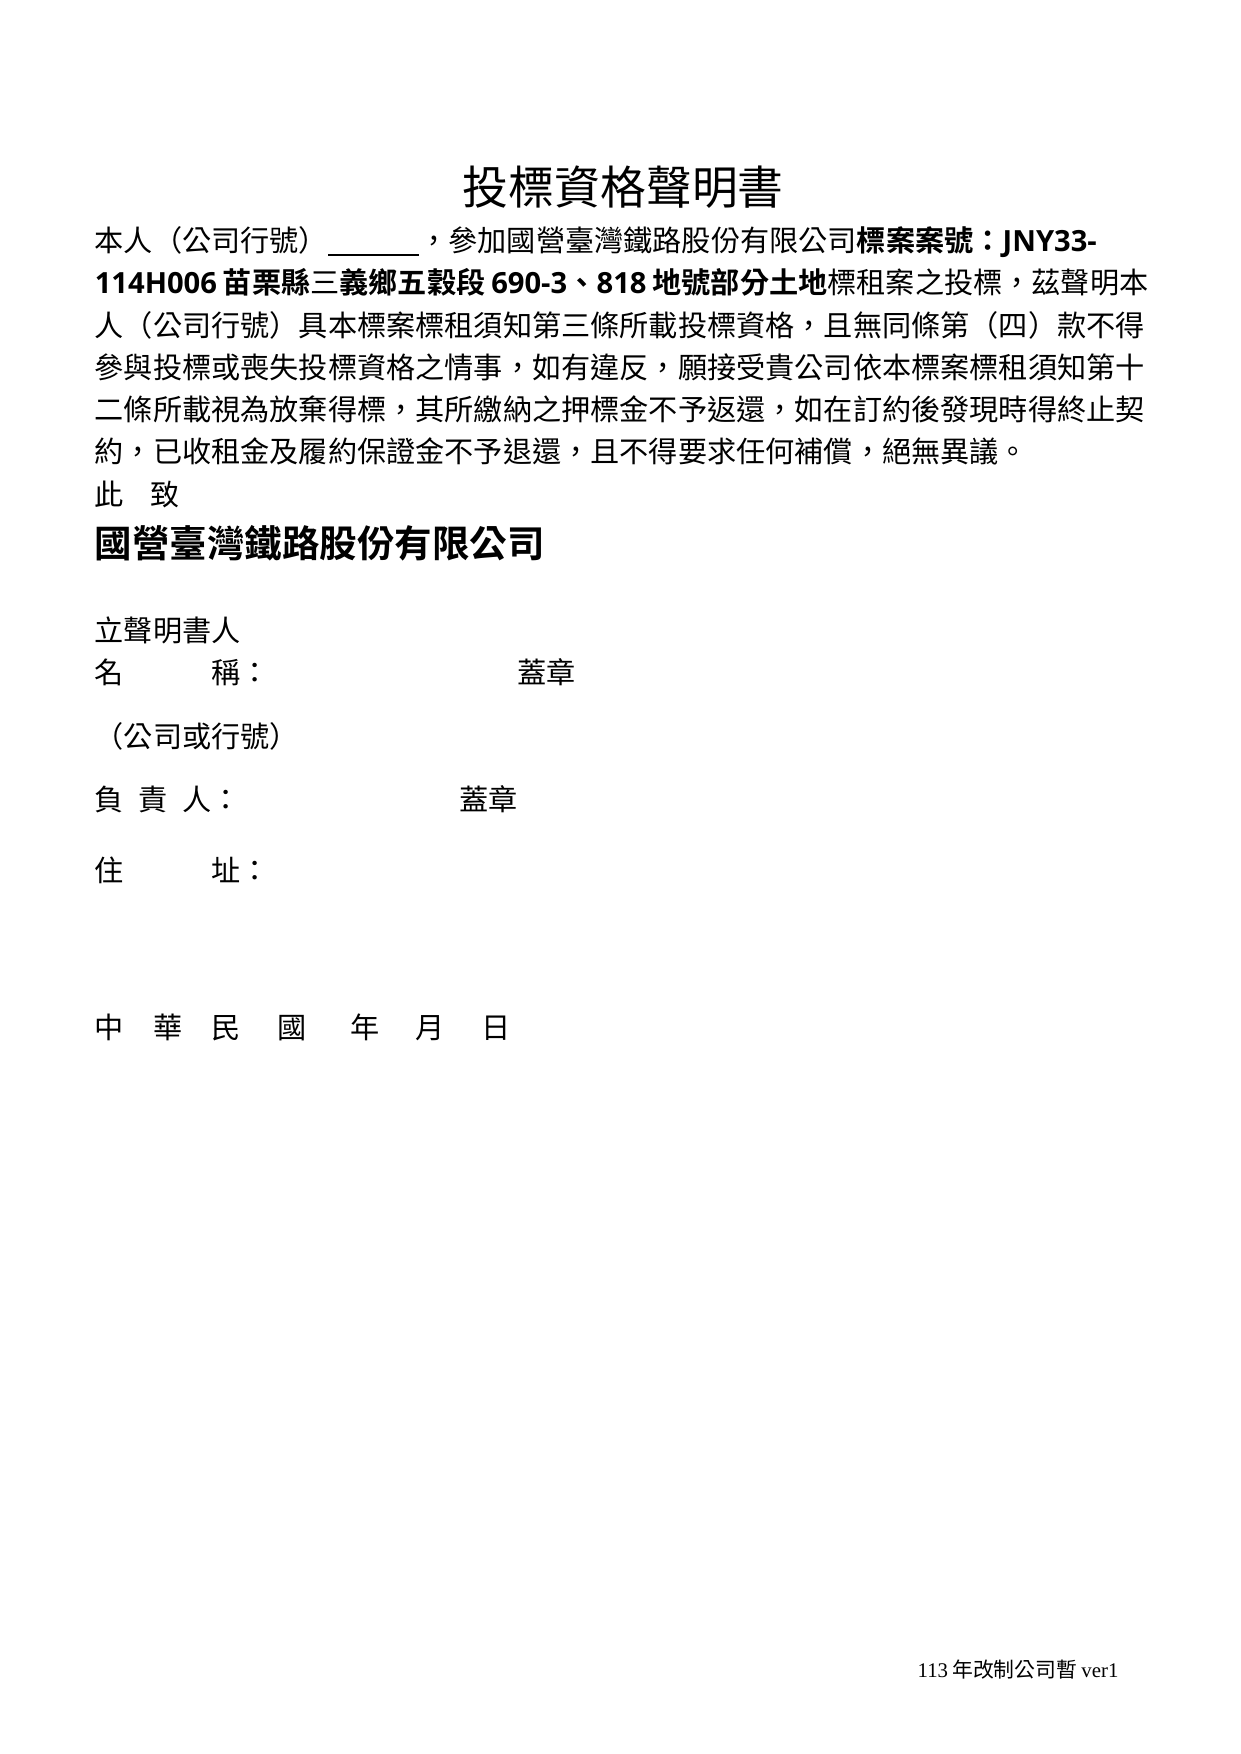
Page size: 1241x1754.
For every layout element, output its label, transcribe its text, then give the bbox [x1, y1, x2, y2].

text 國營臺灣鐵路股份有限公司 [94, 514, 1152, 568]
text 住 址： [94, 840, 1152, 892]
text 名 稱： 蓋章 [94, 650, 1152, 692]
text 本人（公司行號） ，參加國營臺灣鐵路股份有限公司標案案號：JNY33-114H006苗栗縣三義鄉五穀段690-3、818地號部分土地標租案之投標，茲聲明本人（公司行號）具本標案標租須知第三條所載投標資格，且無同條第（四）款不得參與投標或喪失投標資格之情事，如有違反，願接受貴公司依本標案標租須知第十二條所載視為放棄得標，其所繳納之押標金不予返還，如在訂約後發現時得終止契約，已收租金及履約保證金不予退還，且不得要求任何補償，絕無異議。 [94, 217, 1152, 471]
text 投標資格聲明書 [94, 151, 1152, 217]
text 立聲明書人 [94, 608, 1152, 650]
text （公司或行號） [94, 713, 1152, 756]
text 此 致 [94, 471, 1152, 514]
text 負 責 人： 蓋章 [94, 777, 1152, 819]
text 中 華 民 國 年 月 日 [94, 996, 1152, 1048]
